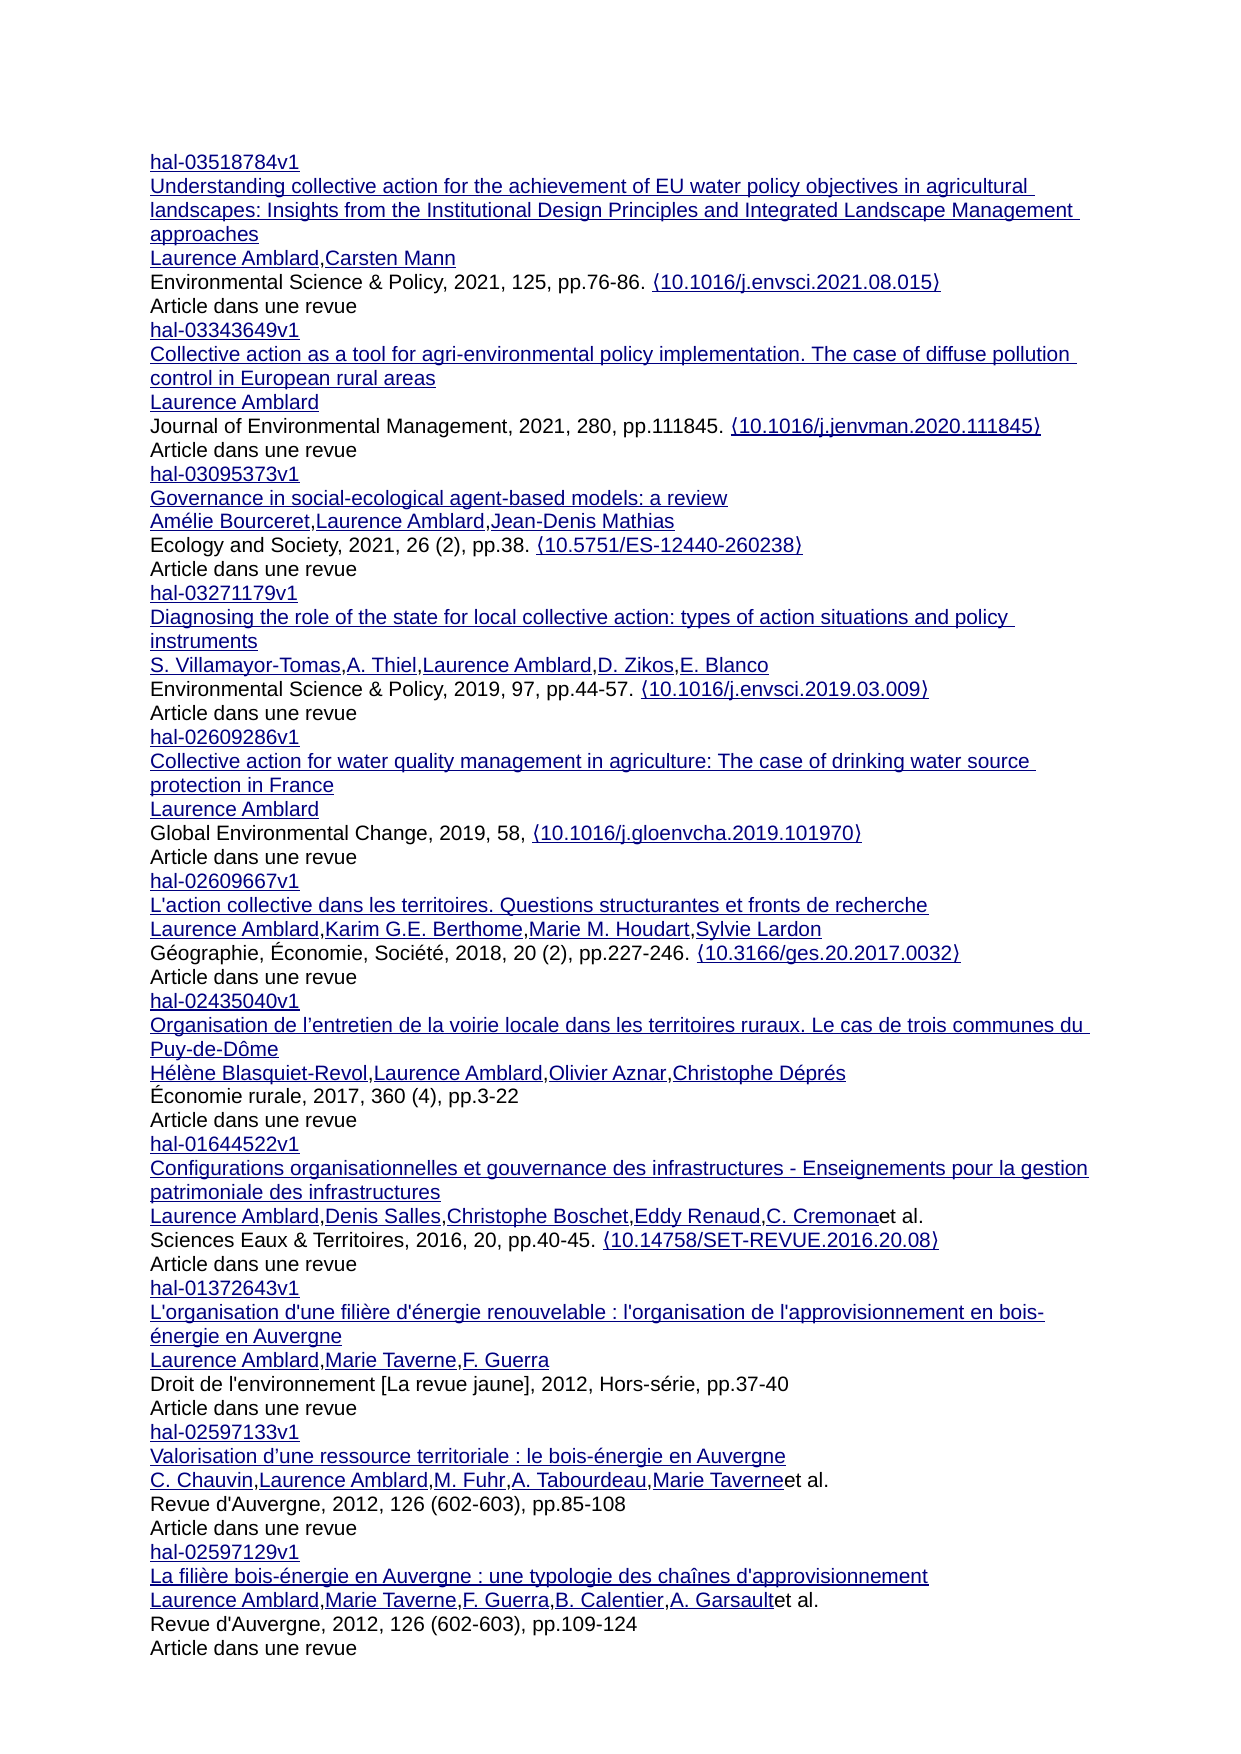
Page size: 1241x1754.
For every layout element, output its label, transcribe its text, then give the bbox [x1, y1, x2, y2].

table_cell Collective action as a tool for agri-environmental policy implementation. The case of diffuse pollution control in European rural areas Laurence Amblard Journal of Environmental Management, 2021, 280, pp.111845. ⟨10.1016/j.jenvman.2020.111845⟩ Article dans une revue hal-03095373v1 [150, 342, 1090, 485]
table_cell Organisation de l’entretien de la voirie locale dans les territoires ruraux. Le cas de trois communes du [150, 1013, 1090, 1033]
table_cell Governance in social-ecological agent-based models: a review Amélie Bourceret,Laurence Amblard,Jean-Denis Mathias Ecology and Society, 2021, 26 (2), pp.38. ⟨10.5751/ES-12440-260238⟩ Article dans une revue hal-03271179v1 [150, 485, 1090, 605]
table_cell Configurations organisationnelles et gouvernance des infrastructures - Enseignements pour la gestion patrimoniale des infrastructures Laurence Amblard,Denis Salles,Christophe Boschet,Eddy Renaud,C. Cremonaet al. Sciences Eaux & Territoires, 2016, 20, pp.40-45. ⟨10.14758/SET-REVUE.2016.20.08⟩ Article dans une revue hal-01372643v1 [150, 1156, 1090, 1300]
table_cell hal-03518784v1 [150, 150, 1090, 174]
table_cell Collective action for water quality management in agriculture: The case of drinking water source protection in France Laurence Amblard Global Environmental Change, 2019, 58, ⟨10.1016/j.gloenvcha.2019.101970⟩ Article dans une revue hal-02609667v1 [150, 749, 1090, 893]
table_cell Diagnosing the role of the state for local collective action: types of action situations and policy instruments S. Villamayor-Tomas,A. Thiel,Laurence Amblard,D. Zikos,E. Blanco Environmental Science & Policy, 2019, 97, pp.44-57. ⟨10.1016/j.envsci.2019.03.009⟩ Article dans une revue hal-02609286v1 [150, 605, 1090, 749]
table_cell L'organisation d'une filière d'énergie renouvelable : l'organisation de l'approvisionnement en bois-énergie en Auvergne Laurence Amblard,Marie Taverne,F. Guerra Droit de l'environnement [La revue jaune], 2012, Hors-série, pp.37-40 Article dans une revue hal-02597133v1 [150, 1300, 1090, 1444]
table_cell L'action collective dans les territoires. Questions structurantes et fronts de recherche Laurence Amblard,Karim G.E. Berthome,Marie M. Houdart,Sylvie Lardon Géographie, Économie, Société, 2018, 20 (2), pp.227-246. ⟨10.3166/ges.20.2017.0032⟩ Article dans une revue hal-02435040v1 [150, 893, 1090, 1012]
table_cell Understanding collective action for the achievement of EU water policy objectives in agricultural landscapes: Insights from the Institutional Design Principles and Integrated Landscape Management approaches Laurence Amblard,Carsten Mann Environmental Science & Policy, 2021, 125, pp.76-86. ⟨10.1016/j.envsci.2021.08.015⟩ Article dans une revue hal-03343649v1 [150, 174, 1090, 342]
table_cell Puy-de-Dôme Hélène Blasquiet-Revol,Laurence Amblard,Olivier Aznar,Christophe Déprés Économie rurale, 2017, 360 (4), pp.3-22 Article dans une revue hal-01644522v1 [150, 1034, 1090, 1156]
table_cell Valorisation d’une ressource territoriale : le bois-énergie en Auvergne C. Chauvin,Laurence Amblard,M. Fuhr,A. Tabourdeau,Marie Taverneet al. Revue d'Auvergne, 2012, 126 (602-603), pp.85-108 Article dans une revue hal-02597129v1 [150, 1444, 1090, 1563]
table_cell La filière bois-énergie en Auvergne : une typologie des chaînes d'approvisionnement Laurence Amblard,Marie Taverne,F. Guerra,B. Calentier,A. Garsaultet al. Revue d'Auvergne, 2012, 126 (602-603), pp.109-124 Article dans une revue [150, 1564, 1090, 1659]
